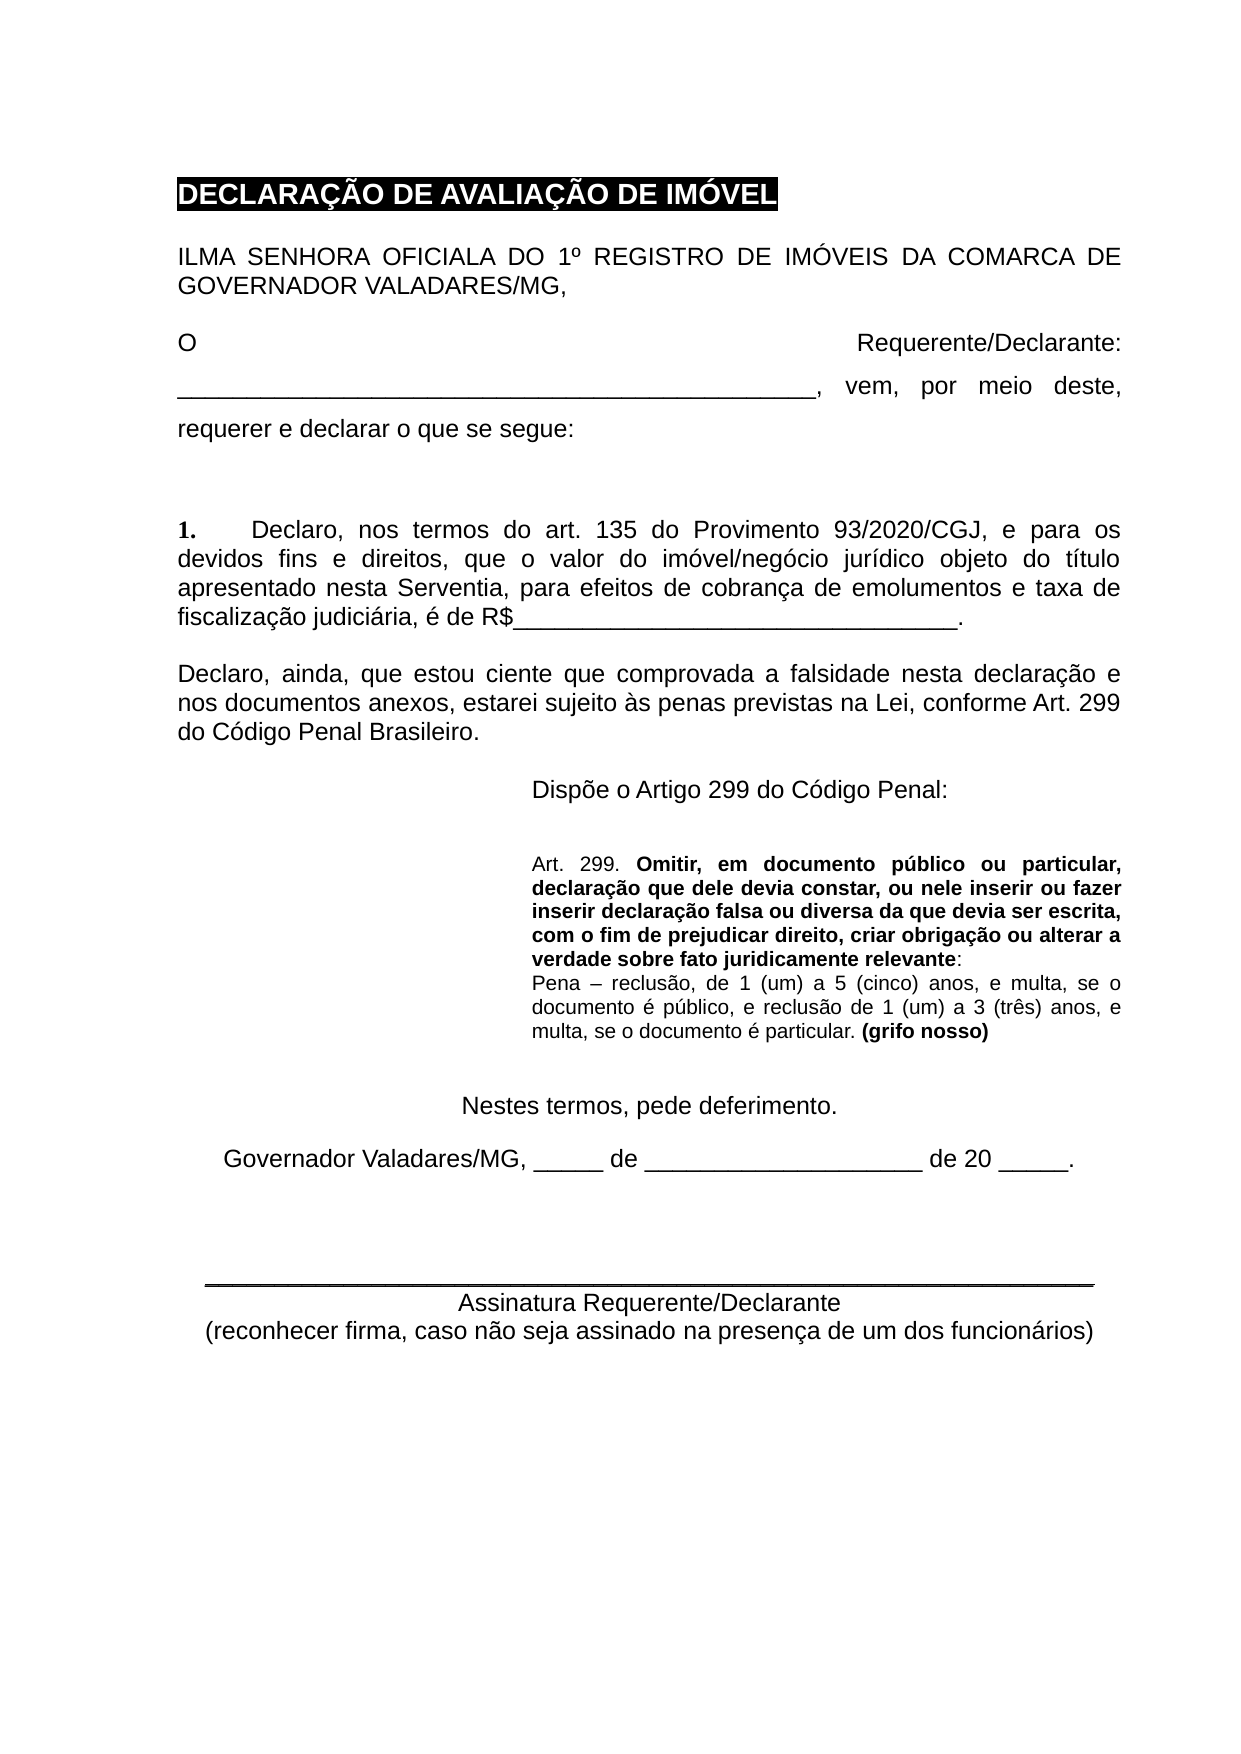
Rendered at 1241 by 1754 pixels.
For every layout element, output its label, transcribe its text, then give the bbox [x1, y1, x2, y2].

text Declaro, ainda, que estou ciente que comprovada a falsidade nesta declaração e nos documentos anexos, estarei sujeito às penas previstas na Lei, conforme Art. 299 do Código Penal Brasileiro. [177, 659, 1122, 746]
text Art. 299. Omitir, em documento público ou particular, declaração que dele devia constar, ou nele inserir ou fazer inserir declaração falsa ou diversa da que devia ser escrita, com o fim de prejudicar direito, criar obrigação ou alterar a verdade sobre fato juridicamente relevante: [532, 851, 1122, 971]
text Assinatura Requerente/Declarante [177, 1287, 1122, 1316]
text DECLARAÇÃO DE AVALIAÇÃO DE IMÓVEL [177, 177, 1122, 211]
list Declaro, nos termos do art. 135 do Provimento 93/2020/CGJ, e para os devidos fins e direitos, que o valor do imóvel/negócio jurídico objeto do título apresentado nesta Serventia, para efeitos de cobrança de emolumentos e taxa de fiscalização judiciária, é de R$________________________________. [177, 515, 1122, 630]
text Nestes termos, pede deferimento. [177, 1091, 1122, 1120]
text Dispõe o Artigo 299 do Código Penal: [532, 775, 1122, 803]
text Governador Valadares/MG, _____ de ____________________ de 20 _____. [177, 1144, 1122, 1172]
text (reconhecer firma, caso não seja assinado na presença de um dos funcionários) [177, 1316, 1122, 1345]
text ILMA SENHORA OFICIALA DO 1º REGISTRO DE IMÓVEIS DA COMARCA DE GOVERNADOR VALADARES/MG, [177, 242, 1122, 299]
text ________________________________________________________________ [177, 1259, 1122, 1287]
text Pena – reclusão, de 1 (um) a 5 (cinco) anos, e multa, se o documento é público, e reclusão de 1 (um) a 3 (três) anos, e multa, se o documento é particular. (grifo nosso) [532, 971, 1122, 1043]
text O Requerente/Declarante: ______________________________________________, vem, por meio deste, requerer e declarar o que se segue: [177, 328, 1122, 443]
